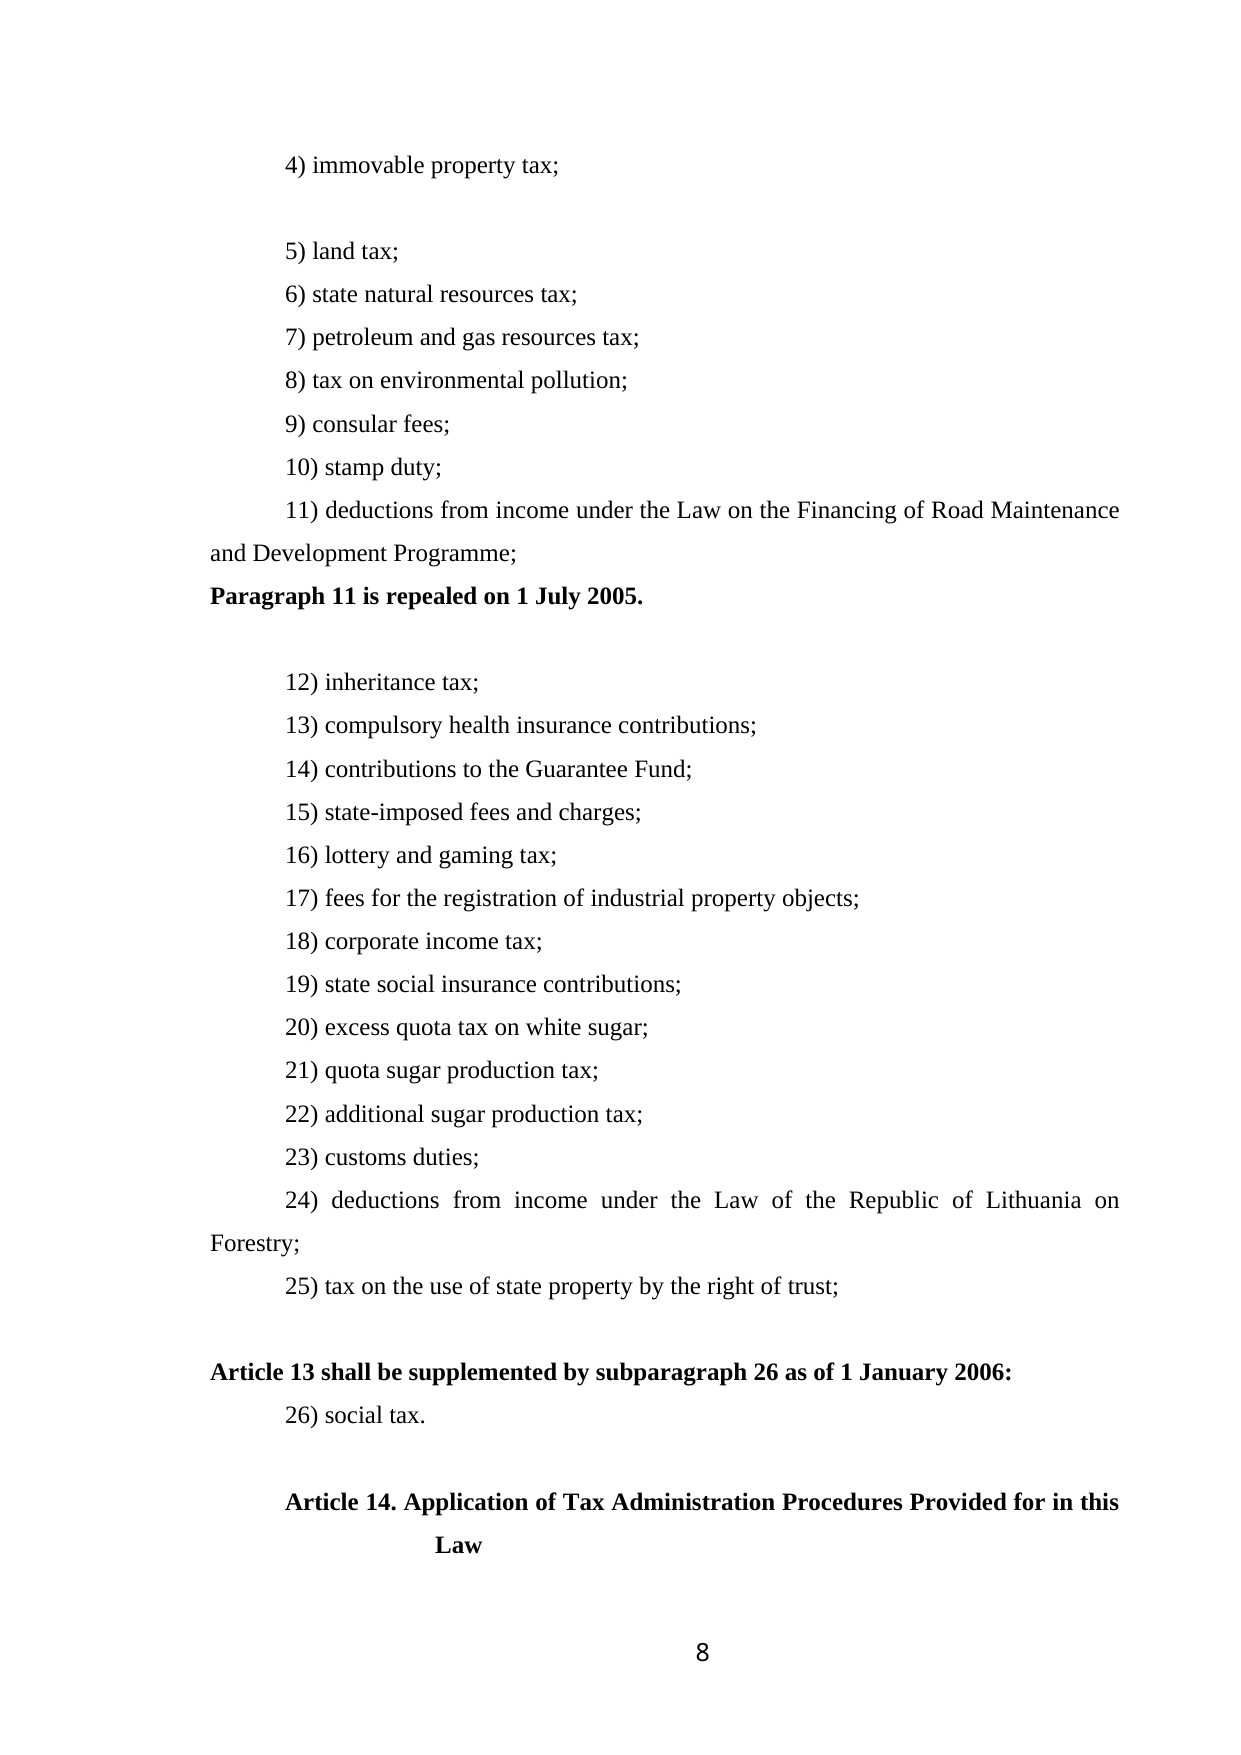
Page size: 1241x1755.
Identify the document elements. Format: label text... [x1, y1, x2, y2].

text 9) consular fees; [210, 409, 1120, 437]
text 20) excess quota tax on white sugar; [210, 1012, 1120, 1041]
text 11) deductions from income under the Law on the Financing of Road Maintenance and Development Programme; [210, 495, 1120, 567]
text 24) deductions from income under the Law of the Republic of Lithuania on Forestry; [210, 1185, 1120, 1257]
text 5) land tax; [210, 236, 1120, 265]
text 4) immovable property tax; [210, 150, 1120, 179]
text 26) social tax. [210, 1401, 1120, 1429]
text 10) stamp duty; [210, 452, 1120, 481]
text 19) state social insurance contributions; [210, 969, 1120, 998]
text 6) state natural resources tax; [210, 279, 1120, 308]
text Article 13 shall be supplemented by subparagraph 26 as of 1 January 2006: [210, 1357, 1120, 1386]
text 22) additional sugar production tax; [210, 1099, 1120, 1127]
text 25) tax on the use of state property by the right of trust; [210, 1271, 1120, 1300]
text 12) inheritance tax; [210, 667, 1120, 696]
text 8) tax on environmental pollution; [210, 366, 1120, 394]
text 7) petroleum and gas resources tax; [210, 322, 1120, 351]
text 17) fees for the registration of industrial property objects; [210, 883, 1120, 912]
text 21) quota sugar production tax; [210, 1056, 1120, 1084]
text Paragraph 11 is repealed on 1 July 2005. [210, 581, 1120, 610]
text 18) corporate income tax; [210, 926, 1120, 955]
text 15) state-imposed fees and charges; [210, 797, 1120, 826]
text Article 14. Application of Tax Administration Procedures Provided for in this Law [285, 1487, 1120, 1559]
text 13) compulsory health insurance contributions; [210, 711, 1120, 739]
text 16) lottery and gaming tax; [210, 840, 1120, 869]
text 23) customs duties; [210, 1142, 1120, 1171]
text 14) contributions to the Guarantee Fund; [210, 754, 1120, 782]
